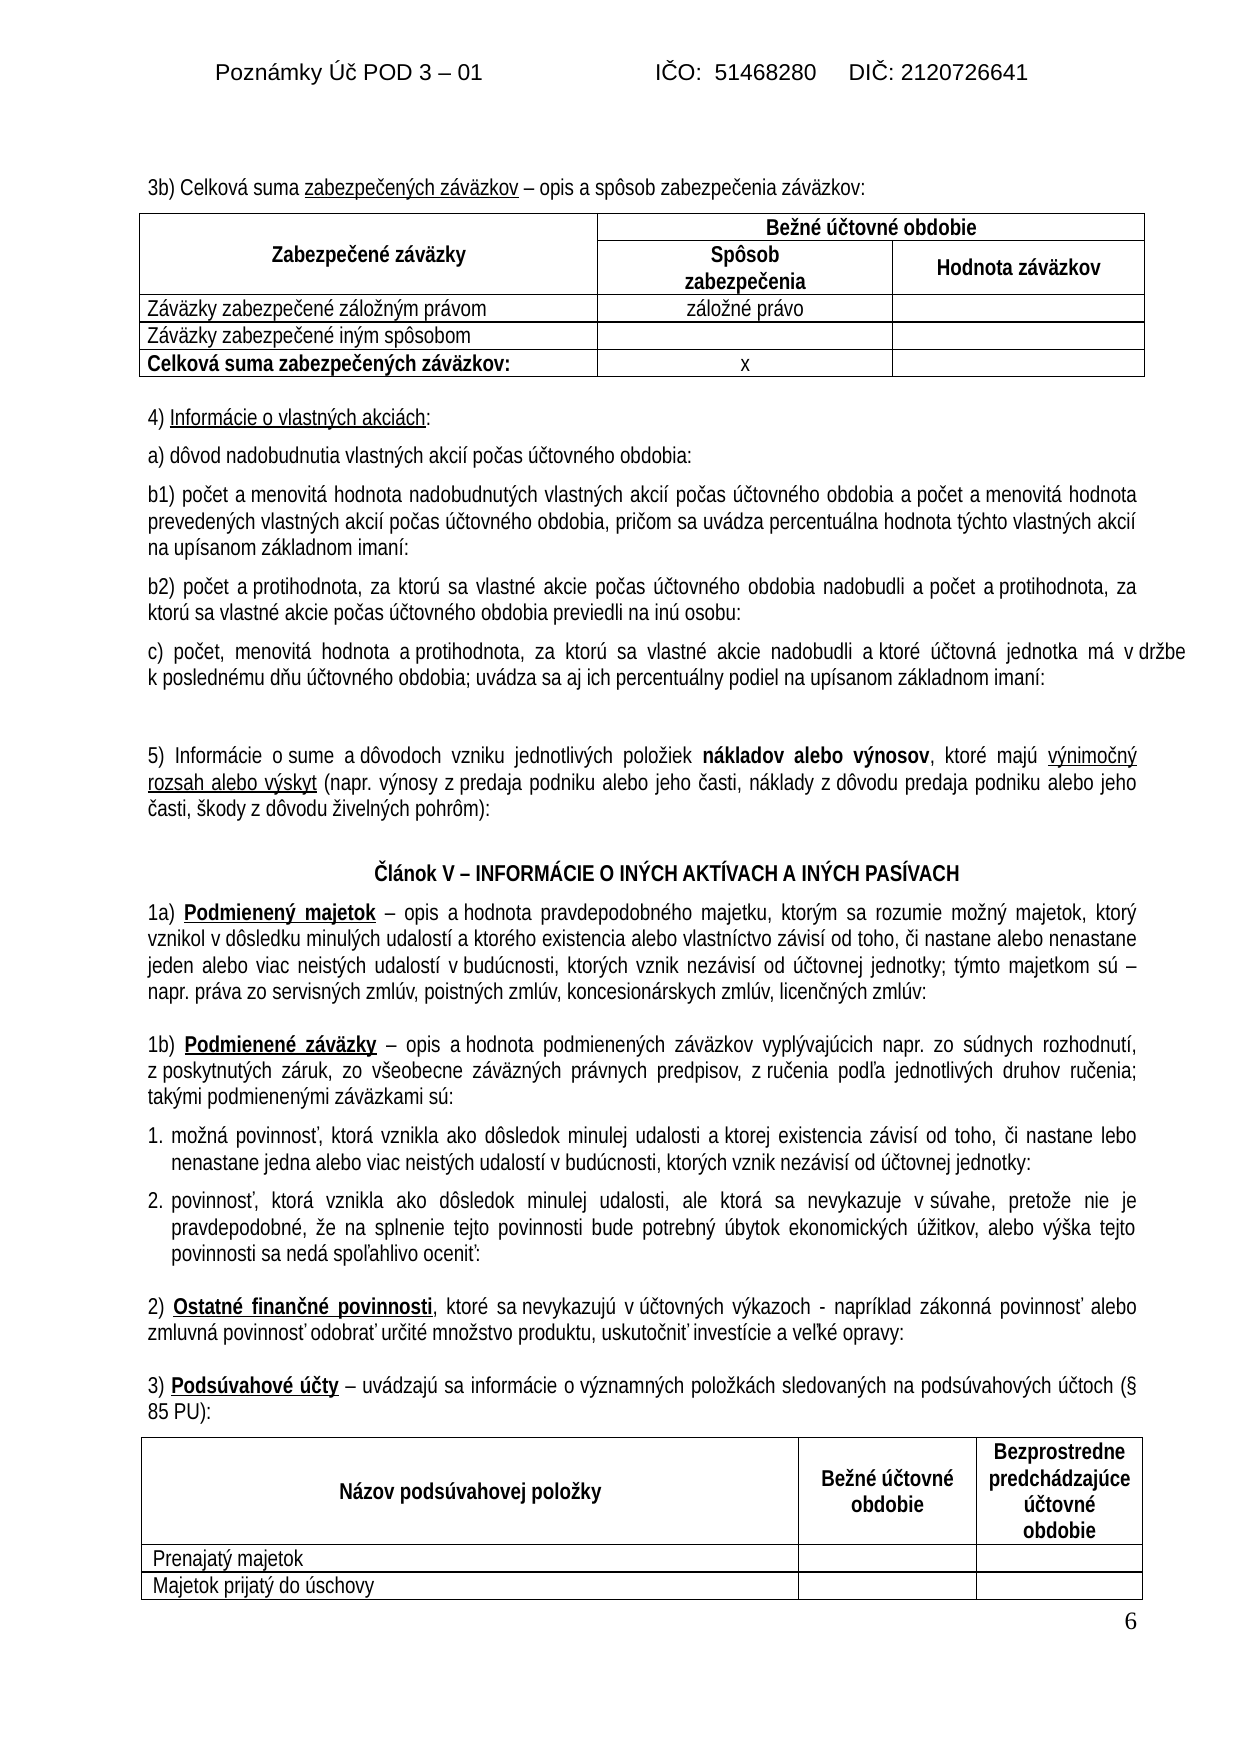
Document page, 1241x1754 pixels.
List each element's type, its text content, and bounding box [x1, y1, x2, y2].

text Článok V – INFORMÁCIE O INÝCH AKTÍVACH A INÝCH PASÍVACH [148, 860, 1186, 886]
text 3) Podsúvahové účty – uvádzajú sa informácie o významných položkách sledovaných na podsúvahových účtoch (§ 85 PU): [148, 1372, 1137, 1424]
text 3b) Celková suma zabezpečených záväzkov – opis a spôsob zabezpečenia záväzkov: [148, 174, 1151, 200]
table_header Bezprostredne predchádzajúce účtovné obdobie [977, 1438, 1142, 1543]
table_cell [977, 1545, 1142, 1571]
table_cell [893, 295, 1144, 321]
text c) počet, menovitá hodnota a protihodnota, za ktorú sa vlastné akcie nadobudli a ktoré účtovná jednotka má v držbe k poslednému dňu účtovného obdobia; uvádza sa aj ich percentuálny podiel na upísanom základnom imaní: [148, 638, 1186, 691]
text 2) Ostatné finančné povinnosti, ktoré sa nevykazujú v účtovných výkazoch - napríklad zákonná povinnosť alebo zmluvná povinnosť odobrať určité množstvo produktu, uskutočniť investície a veľké opravy: [148, 1293, 1137, 1346]
text a) dôvod nadobudnutia vlastných akcií počas účtovného obdobia: [148, 442, 1137, 469]
text 1a) Podmienený majetok – opis a hodnota pravdepodobného majetku, ktorým sa rozumie možný majetok, ktorý vznikol v dôsledku minulých udalostí a ktorého existencia alebo vlastníctvo závisí od toho, či nastane alebo nenastane jeden alebo viac neistých udalostí v budúcnosti, ktorých vznik nezávisí od účtovnej jednotky; týmto majetkom sú – napr. práva zo servisných zmlúv, poistných zmlúv, koncesionárskych zmlúv, licenčných zmlúv: [148, 899, 1137, 1004]
table_cell Majetok prijatý do úschovy [142, 1573, 798, 1599]
table_cell Celková suma zabezpečených záväzkov: [140, 350, 597, 376]
text b1) počet a menovitá hodnota nadobudnutých vlastných akcií počas účtovného obdobia a počet a menovitá hodnota prevedených vlastných akcií počas účtovného obdobia, pričom sa uvádza percentuálna hodnota týchto vlastných akcií na upísanom základnom imaní: [148, 481, 1137, 560]
list povinnosť, ktorá vznikla ako dôsledok minulej udalosti, ale ktorá sa nevykazuje v súvahe, pretože nie je pravdepodobné, že na splnenie tejto povinnosti bude potrebný úbytok ekonomických úžitkov, alebo výška tejto povinnosti sa nedá spoľahlivo oceniť: [148, 1187, 1137, 1266]
table_cell [598, 323, 892, 349]
table_cell Spôsob zabezpečenia [598, 241, 892, 294]
table_cell [893, 350, 1144, 376]
text 1b) Podmienené záväzky – opis a hodnota podmienených záväzkov vyplývajúcich napr. zo súdnych rozhodnutí, z poskytnutých záruk, zo všeobecne záväzných právnych predpisov, z ručenia podľa jednotlivých druhov ručenia; takými podmienenými záväzkami sú: [148, 1031, 1137, 1110]
table_header Bežné účtovné obdobie [598, 214, 1144, 240]
list možná povinnosť, ktorá vznikla ako dôsledok minulej udalosti a ktorej existencia závisí od toho, či nastane lebo nenastane jedna alebo viac neistých udalostí v budúcnosti, ktorých vznik nezávisí od účtovnej jednotky: [148, 1122, 1137, 1175]
table_cell x [598, 350, 892, 376]
table_cell [799, 1545, 976, 1571]
text 5) Informácie o sume a dôvodoch vzniku jednotlivých položiek nákladov alebo výnosov, ktoré majú výnimočný rozsah alebo výskyt (napr. výnosy z predaja podniku alebo jeho časti, náklady z dôvodu predaja podniku alebo jeho časti, škody z dôvodu živelných pohrôm): [148, 742, 1137, 821]
table_header Bežné účtovné obdobie [799, 1438, 976, 1543]
table_cell Prenajatý majetok [142, 1545, 798, 1571]
table_cell [799, 1573, 976, 1599]
table_header Zabezpečené záväzky [140, 214, 597, 294]
text b2) počet a protihodnota, za ktorú sa vlastné akcie počas účtovného obdobia nadobudli a počet a protihodnota, za ktorú sa vlastné akcie počas účtovného obdobia previedli na inú osobu: [148, 573, 1137, 626]
table_cell [893, 323, 1144, 349]
table_cell Záväzky zabezpečené záložným právom [140, 295, 597, 321]
table_header Názov podsúvahovej položky [142, 1438, 798, 1543]
table_cell Hodnota záväzkov [893, 241, 1144, 294]
table_cell záložné právo [598, 295, 892, 321]
table_cell Záväzky zabezpečené iným spôsobom [140, 323, 597, 349]
text 4) Informácie o vlastných akciách: [148, 403, 1137, 430]
table_cell [977, 1573, 1142, 1599]
